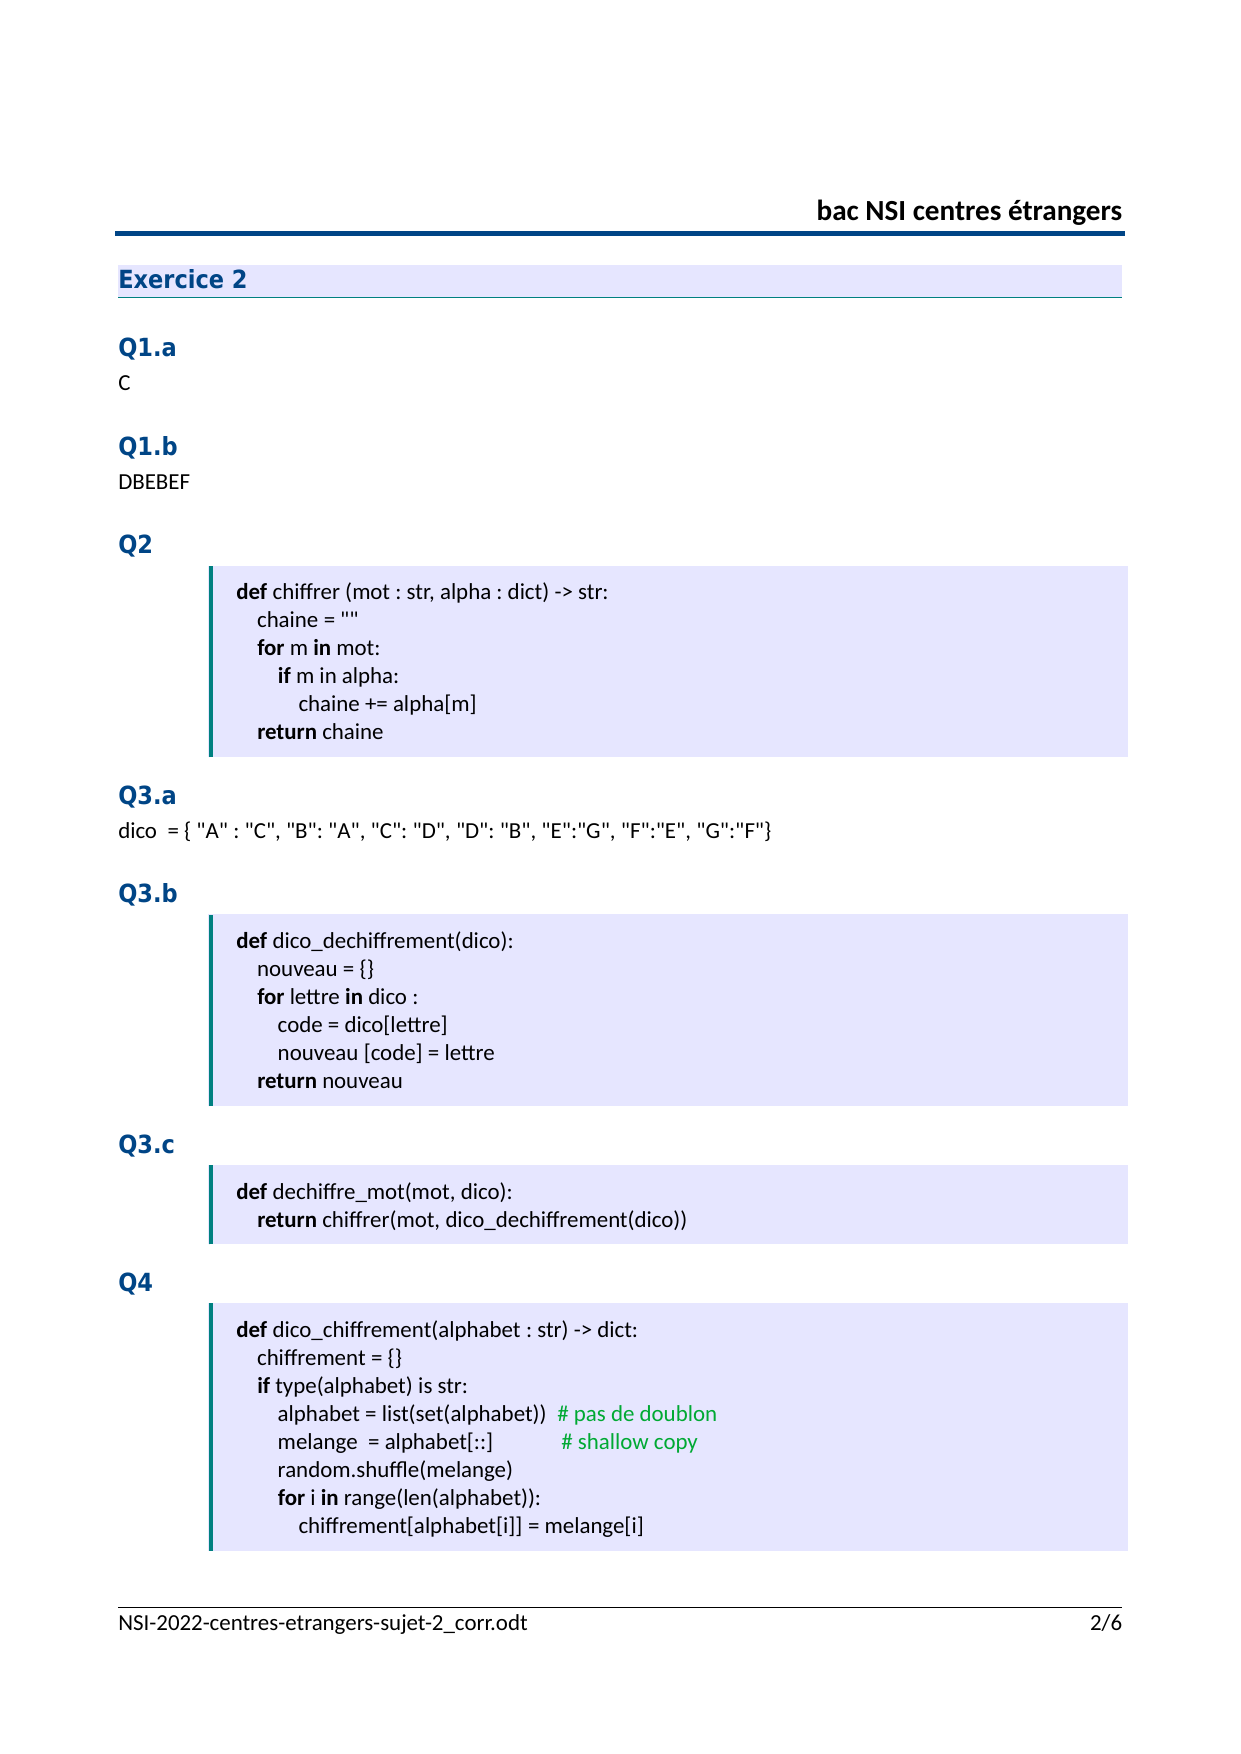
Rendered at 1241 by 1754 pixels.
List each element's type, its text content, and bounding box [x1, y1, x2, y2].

text return chaine [213, 717, 1128, 757]
text chiffrement = {} [213, 1343, 1128, 1371]
text code = dico[lettre] [213, 1010, 1128, 1038]
text C [118, 368, 1122, 397]
subtitle Q3.c [118, 1130, 1122, 1159]
subtitle Q1.a [118, 333, 1122, 363]
text if type(alphabet) is str: [213, 1371, 1128, 1399]
text def chiffrer (mot : str, alpha : dict) -> str: [213, 566, 1128, 605]
text nouveau = {} [213, 954, 1128, 982]
text for m in mot: [213, 633, 1128, 661]
subtitle Q3.a [118, 781, 1122, 810]
text nouveau [code] = lettre [213, 1038, 1128, 1066]
text chaine = "" [213, 605, 1128, 633]
text for i in range(len(alphabet)): [213, 1483, 1128, 1511]
subtitle Q4 [118, 1268, 1122, 1297]
text random.shuffle(melange) [213, 1455, 1128, 1483]
text def dico_dechiffrement(dico): [208, 914, 1128, 954]
text if m in alpha: [213, 661, 1128, 689]
subtitle Q3.b [118, 879, 1122, 909]
text chiffrement[alphabet[i]] = melange[i] [213, 1511, 1128, 1551]
text def dico_chiffrement(alphabet : str) -> dict: [213, 1303, 1128, 1343]
subtitle Q2 [118, 531, 1122, 560]
text chaine += alpha[m] [213, 689, 1128, 717]
text def dechiffre_mot(mot, dico): [213, 1165, 1128, 1205]
text alphabet = list(set(alphabet)) # pas de doublon [213, 1399, 1128, 1427]
text return nouveau [213, 1066, 1128, 1106]
text for lettre in dico : [213, 982, 1128, 1010]
text return chiffrer(mot, dico_dechiffrement(dico)) [213, 1205, 1128, 1244]
subtitle Exercice 2 [118, 265, 1122, 297]
text dico = { "A" : "C", "B": "A", "C": "D", "D": "B", "E":"G", "F":"E", "G":"F"} [118, 816, 1122, 844]
text melange = alphabet[::] # shallow copy [213, 1427, 1128, 1455]
text DBEBEF [118, 467, 1122, 495]
subtitle Q1.b [118, 432, 1122, 461]
